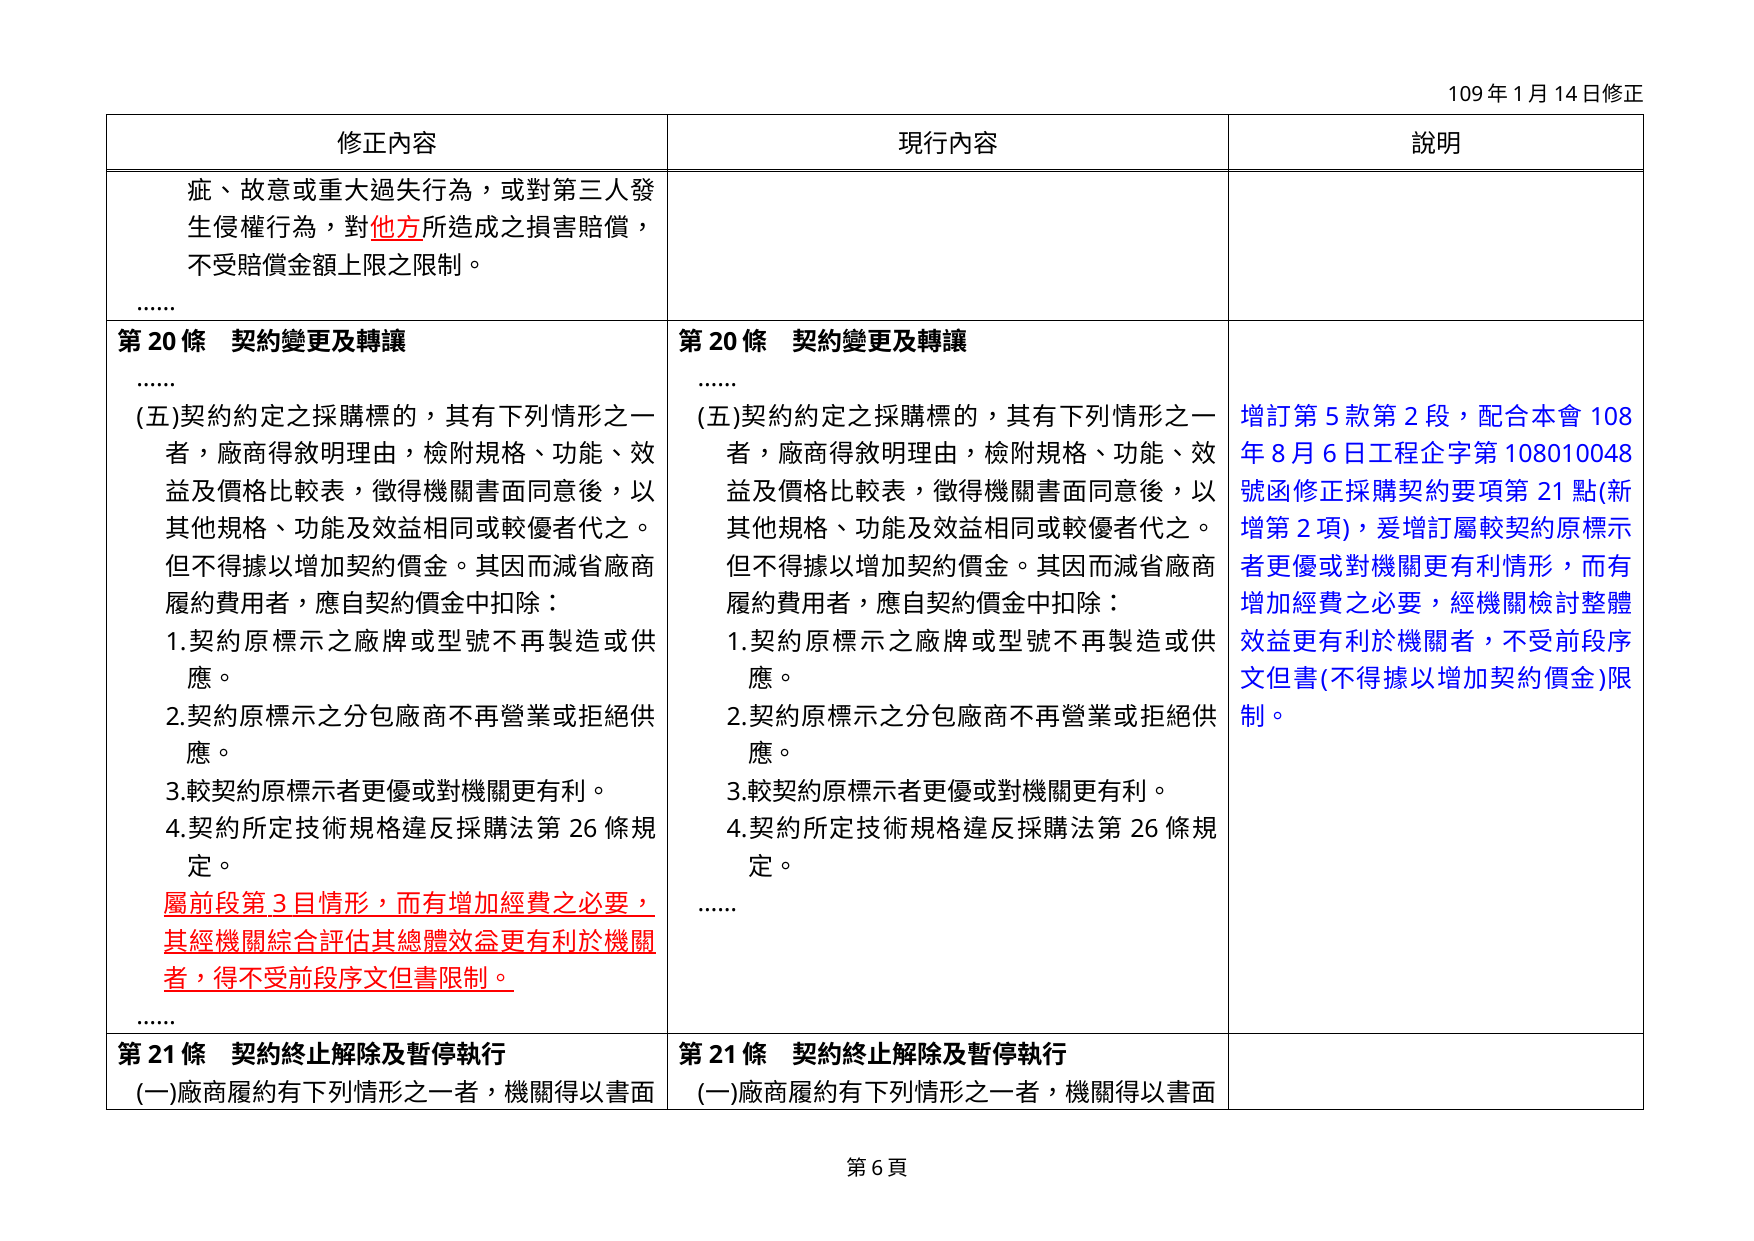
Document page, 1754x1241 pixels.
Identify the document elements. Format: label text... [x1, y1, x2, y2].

table_cell 第21條 契約終止解除及暫停執行 (一)廠商履約有下列情形之一者，機關得以書面 [668, 1034, 1228, 1109]
table_cell 第21條 契約終止解除及暫停執行 (一)廠商履約有下列情形之一者，機關得以書面 [107, 1034, 667, 1109]
table_cell [1229, 1034, 1643, 1109]
table_cell 增訂第5款第2段，配合本會108年8月6日工程企字第108010048號函修正採購契約要項第21點(新增第2項)，爰增訂屬較契約原標示者更優或對機關更有利情形，而有增加經費之必要，經機關檢討整體效益更有利於機關者，不受前段序文但書(不得據以增加契約價金)限制。 [1229, 321, 1643, 1033]
table_cell [668, 172, 1228, 320]
table_header 修正內容 [107, 115, 667, 169]
table_header 現行內容 [668, 115, 1228, 169]
table_header 說明 [1229, 115, 1643, 169]
table_cell 疵、故意或重大過失行為，或對第三人發生侵權行為，對他方所造成之損害賠償，不受賠償金額上限之限制。 …… [107, 172, 667, 320]
table_cell [1229, 172, 1643, 320]
table_cell 第20條 契約變更及轉讓 …… (五)契約約定之採購標的，其有下列情形之一者，廠商得敘明理由，檢附規格、功能、效益及價格比較表，徵得機關書面同意後，以其他規格、功能及效益相同或較優者代之。但不得據以增加契約價金。其因而減省廠商履約費用者，應自契約價金中扣除： 1.契約原標示之廠牌或型號不再製造或供應。 2.契約原標示之分包廠商不再營業或拒絕供應。 3.較契約原標示者更優或對機關更有利。 4.契約所定技術規格違反採購法第26條規定。 屬前段第3目情形，而有增加經費之必要，其經機關綜合評估其總體效益更有利於機關者，得不受前段序文但書限制。 …… [107, 321, 667, 1033]
table_cell 第20條 契約變更及轉讓 …… (五)契約約定之採購標的，其有下列情形之一者，廠商得敘明理由，檢附規格、功能、效益及價格比較表，徵得機關書面同意後，以其他規格、功能及效益相同或較優者代之。但不得據以增加契約價金。其因而減省廠商履約費用者，應自契約價金中扣除： 1.契約原標示之廠牌或型號不再製造或供應。 2.契約原標示之分包廠商不再營業或拒絕供應。 3.較契約原標示者更優或對機關更有利。 4.契約所定技術規格違反採購法第26條規定。 …… [668, 321, 1228, 1033]
